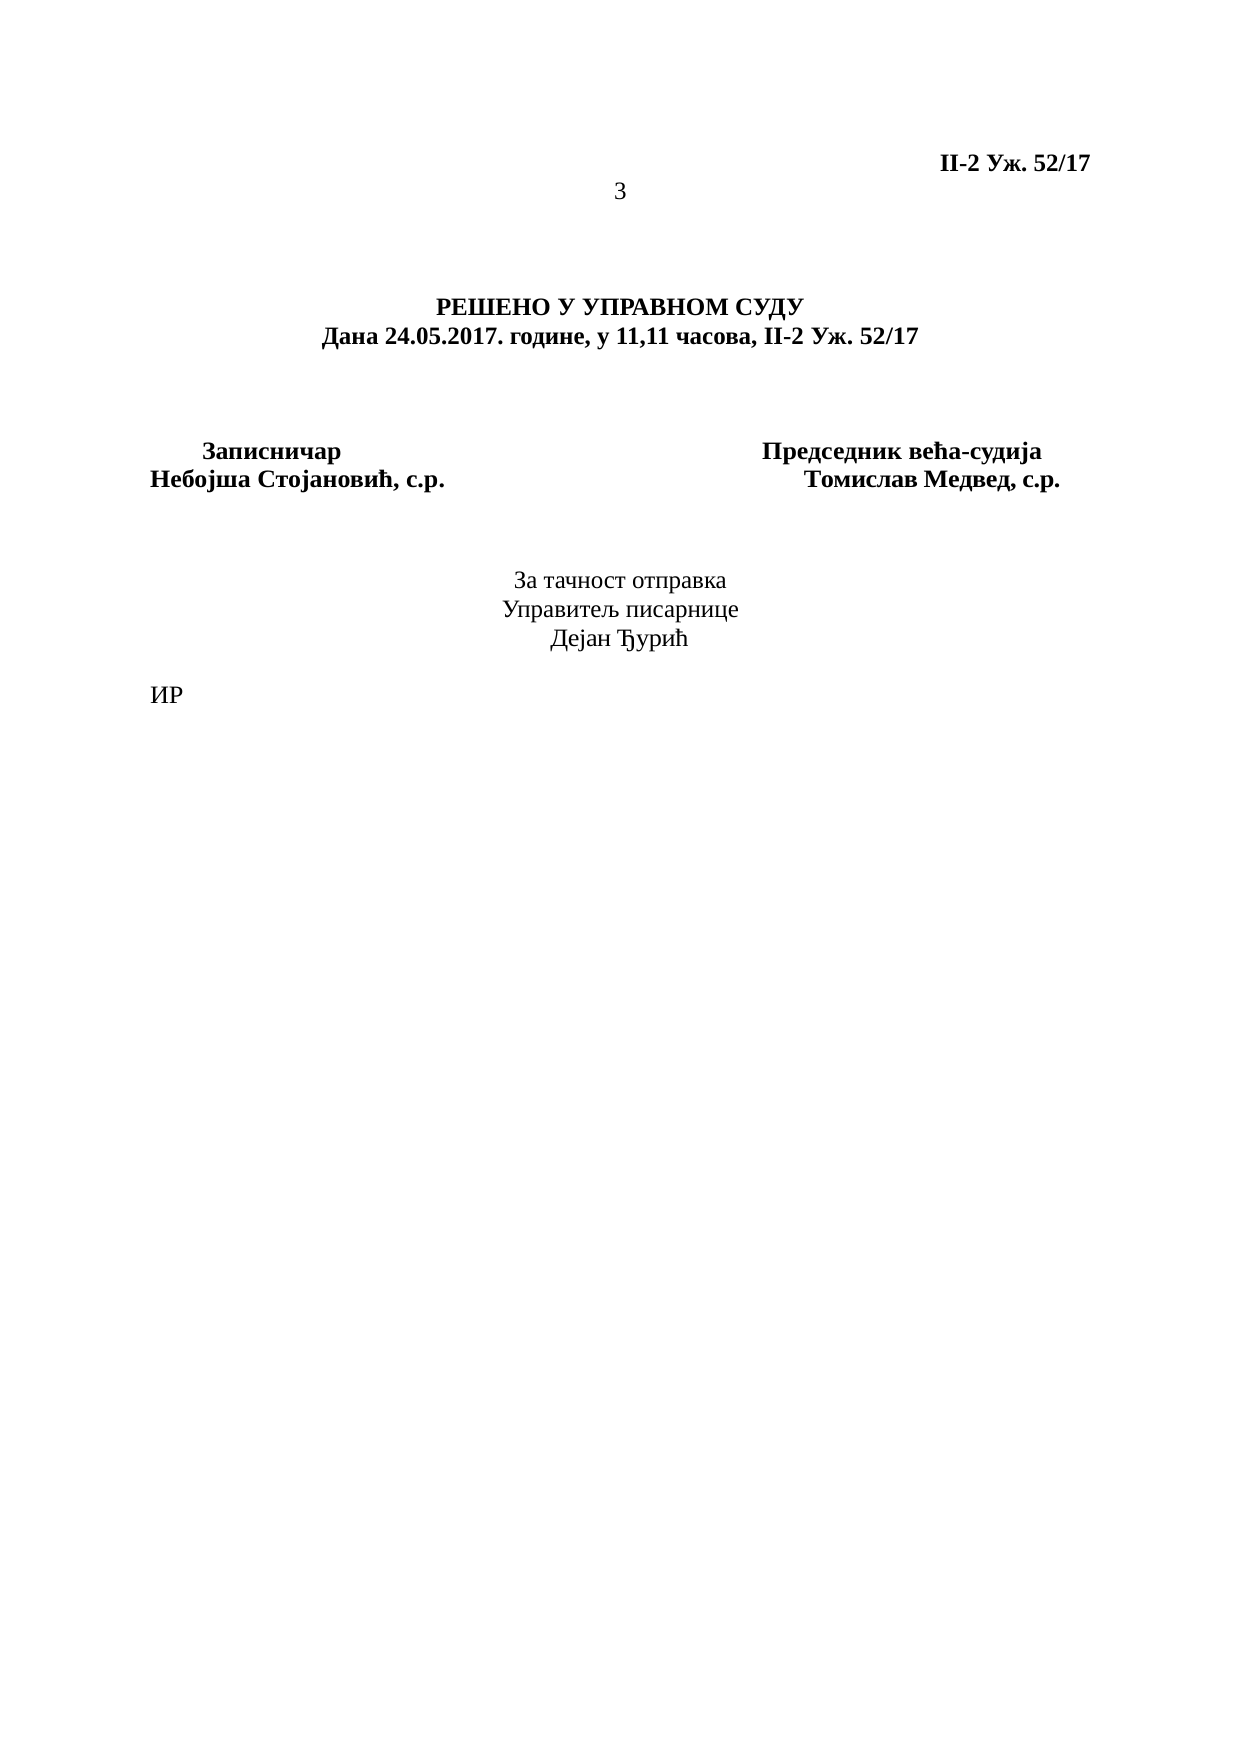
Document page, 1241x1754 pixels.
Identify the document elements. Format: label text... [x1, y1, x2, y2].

text Дана 24.05.2017. године, у 11,11 часова, II-2 Уж. 52/17 [150, 321, 1090, 349]
text РЕШЕНО У УПРАВНОМ СУДУ [150, 292, 1090, 321]
text За тачност отправка [150, 565, 1090, 594]
text Управитељ писарнице [150, 594, 1090, 623]
text Записничар Председник већа-судија [150, 436, 1090, 464]
text Небојша Стојановић, с.р. Томислав Медвед, с.р. [150, 464, 1090, 493]
text Дејан Ђурић [150, 623, 1089, 651]
text ИР [150, 680, 1089, 709]
